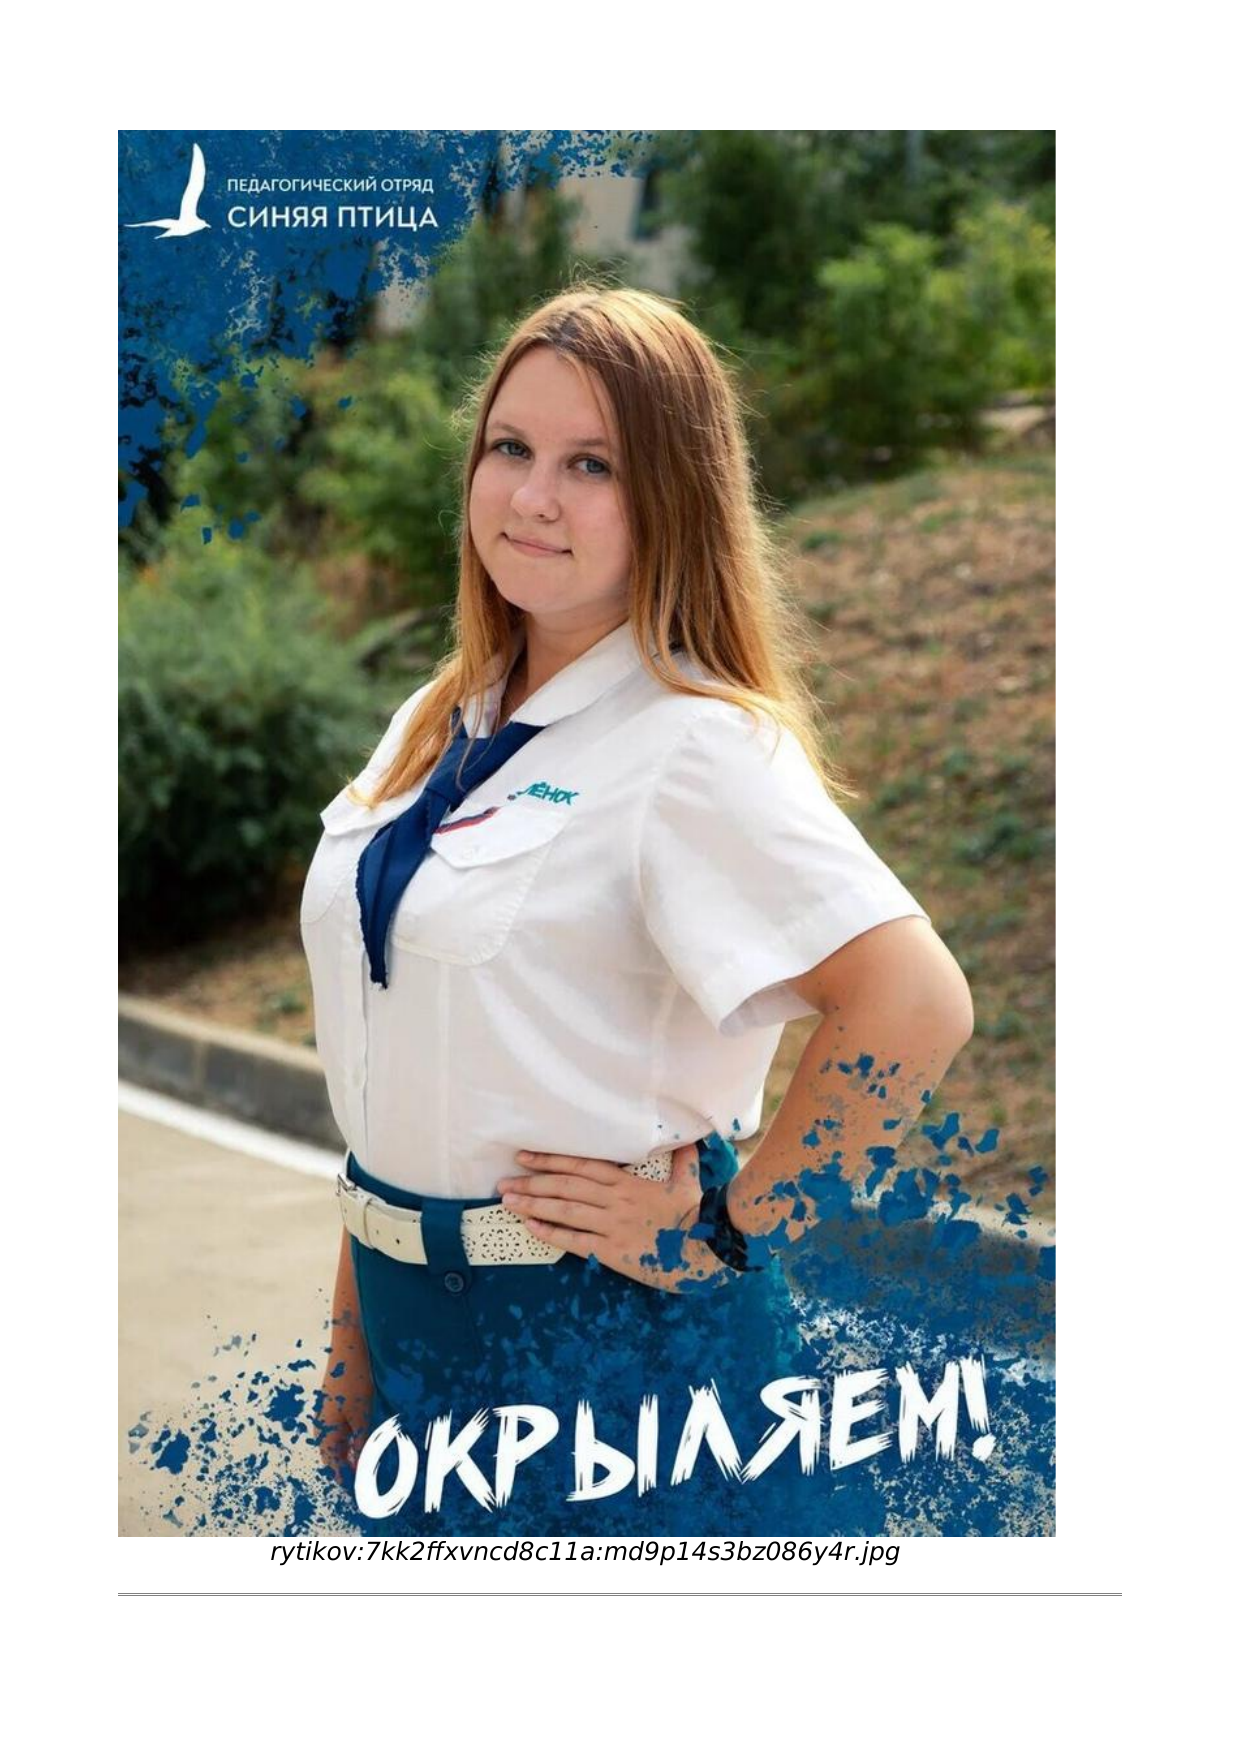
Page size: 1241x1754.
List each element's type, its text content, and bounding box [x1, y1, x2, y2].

picture [118, 130, 1056, 1537]
text rytikov:7kk2ffxvncd8c11a:md9p14s3bz086y4r.jpg [118, 1537, 1056, 1566]
